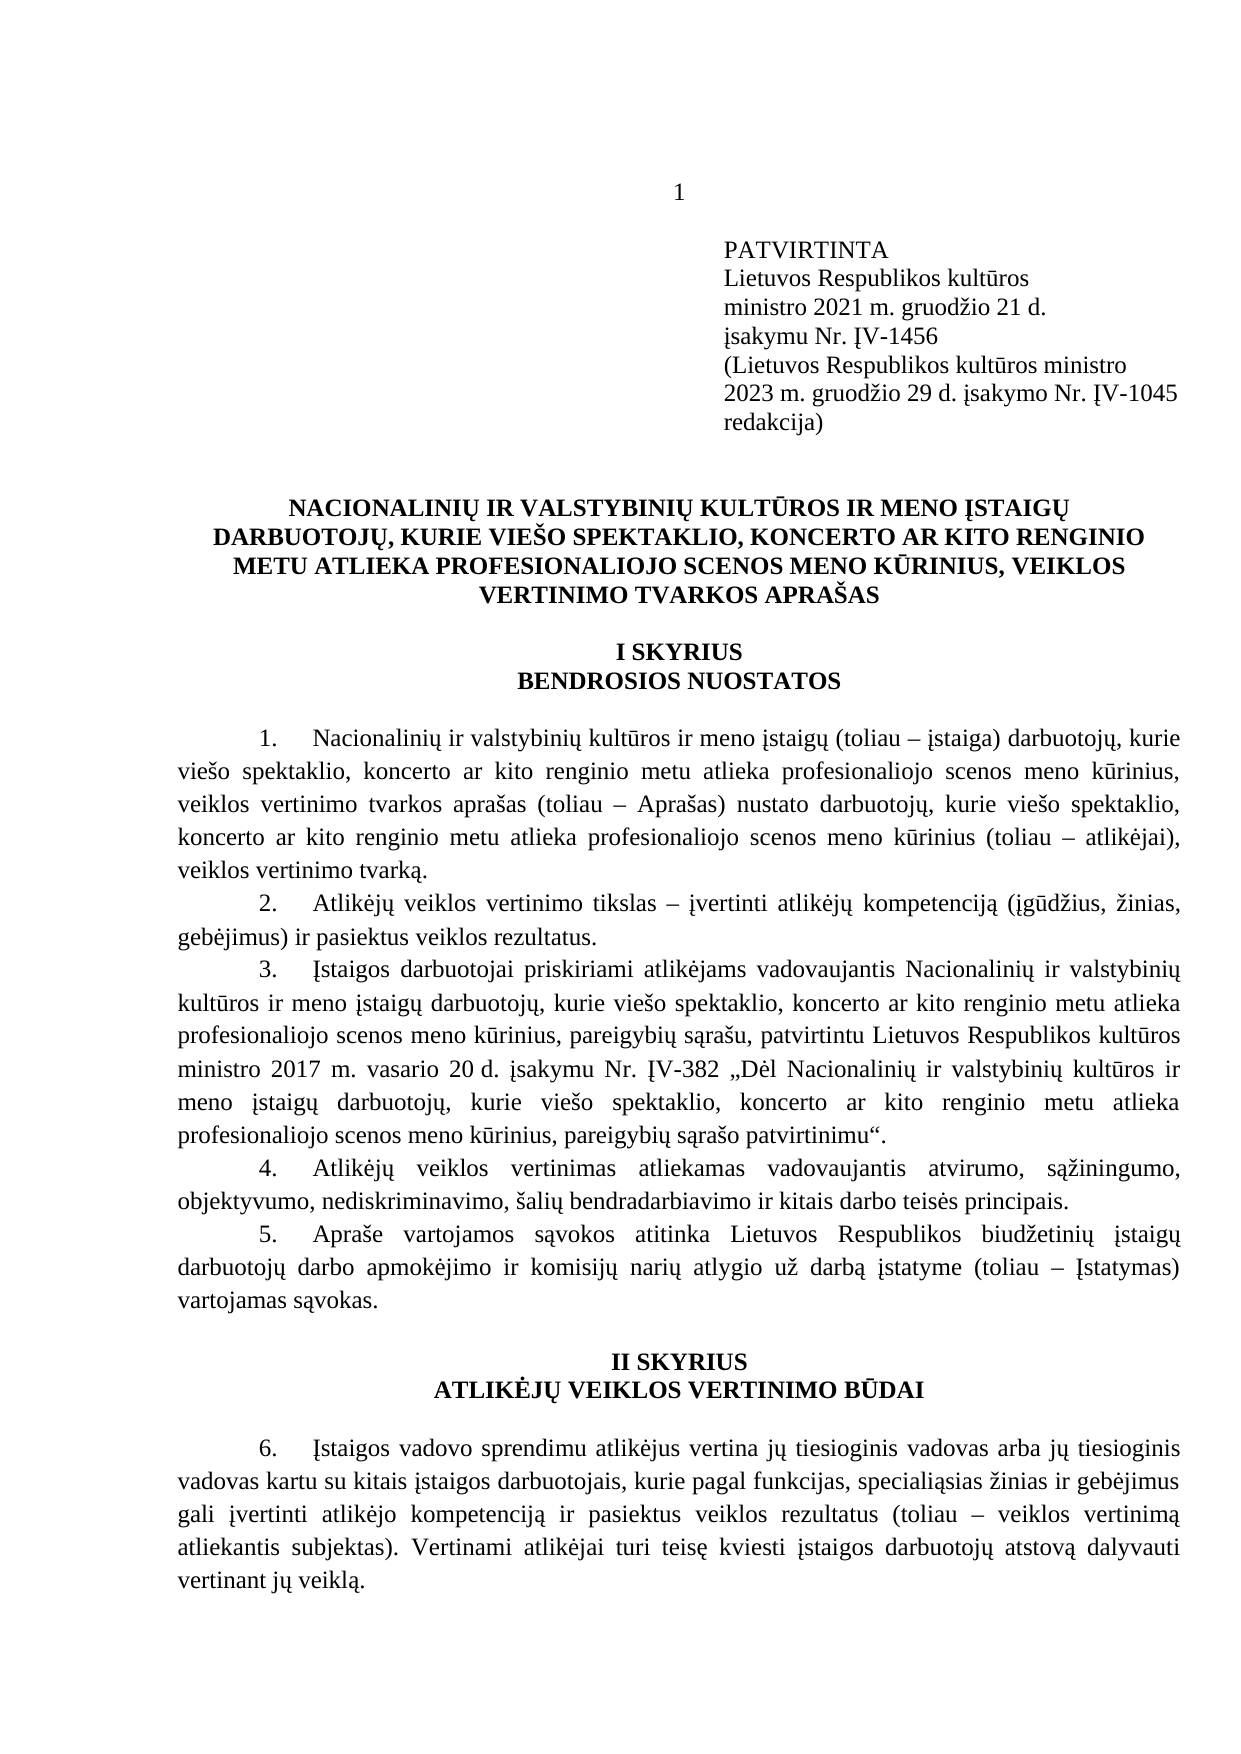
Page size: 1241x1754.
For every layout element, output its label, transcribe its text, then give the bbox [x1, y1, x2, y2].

text įsakymu Nr. ĮV-1456 [723, 321, 1181, 350]
text 3. Įstaigos darbuotojai priskiriami atlikėjams vadovaujantis Nacionalinių ir valstybinių kultūros ir meno įstaigų darbuotojų, kurie viešo spektaklio, koncerto ar kito renginio metu atlieka profesionaliojo scenos meno kūrinius, pareigybių sąrašu, patvirtintu Lietuvos Respublikos kultūros ministro 2017 m. vasario 20 d. įsakymu Nr. ĮV-382 „Dėl Nacionalinių ir valstybinių kultūros ir meno įstaigų darbuotojų, kurie viešo spektaklio, koncerto ar kito renginio metu atlieka profesionaliojo scenos meno kūrinius, pareigybių sąrašo patvirtinimu“. [177, 954, 1181, 1148]
text NACIONALINIŲ IR VALSTYBINIŲ KULTŪROS IR MENO ĮSTAIGŲ [177, 493, 1181, 522]
text 4. Atlikėjų veiklos vertinimas atliekamas vadovaujantis atvirumo, sąžiningumo, objektyvumo, nediskriminavimo, šalių bendradarbiavimo ir kitais darbo teisės principais. [177, 1153, 1181, 1214]
text PATVIRTINTA [723, 235, 1181, 263]
text ATLIKĖJŲ VEIKLOS VERTINIMO BŪDAI [177, 1375, 1181, 1404]
text 2. Atlikėjų veiklos vertinimo tikslas – įvertinti atlikėjų kompetenciją (įgūdžius, žinias, gebėjimus) ir pasiektus veiklos rezultatus. [177, 888, 1181, 950]
text I SKYRIUS [177, 637, 1181, 666]
text 2023 m. gruodžio 29 d. įsakymo Nr. ĮV-1045 [723, 378, 1181, 407]
text redakcija) [723, 407, 1181, 436]
text BENDROSIOS NUOSTATOS [177, 666, 1181, 695]
text (Lietuvos Respublikos kultūros ministro [723, 350, 1181, 378]
text DARBUOTOJŲ, KURIE VIEŠO SPEKTAKLIO, KONCERTO AR KITO RENGINIO METU ATLIEKA PROFESIONALIOJO SCENOS MENO KŪRINIUS, VEIKLOS VERTINIMO TVARKOS APRAŠAS [177, 522, 1181, 608]
text II SKYRIUS [177, 1347, 1181, 1375]
text 6. Įstaigos vadovo sprendimu atlikėjus vertina jų tiesioginis vadovas arba jų tiesioginis vadovas kartu su kitais įstaigos darbuotojais, kurie pagal funkcijas, specialiąsias žinias ir gebėjimus gali įvertinti atlikėjo kompetenciją ir pasiektus veiklos rezultatus (toliau – veiklos vertinimą atliekantis subjektas). Vertinami atlikėjai turi teisę kviesti įstaigos darbuotojų atstovą dalyvauti vertinant jų veiklą. [177, 1433, 1181, 1594]
text 1. Nacionalinių ir valstybinių kultūros ir meno įstaigų (toliau – įstaiga) darbuotojų, kurie viešo spektaklio, koncerto ar kito renginio metu atlieka profesionaliojo scenos meno kūrinius, veiklos vertinimo tvarkos aprašas (toliau – Aprašas) nustato darbuotojų, kurie viešo spektaklio, koncerto ar kito renginio metu atlieka profesionaliojo scenos meno kūrinius (toliau – atlikėjai), veiklos vertinimo tvarką. [177, 723, 1181, 884]
text ministro 2021 m. gruodžio 21 d. [723, 292, 1181, 321]
text Lietuvos Respublikos kultūros [723, 263, 1181, 292]
text 5. Apraše vartojamos sąvokos atitinka Lietuvos Respublikos biudžetinių įstaigų darbuotojų darbo apmokėjimo ir komisijų narių atlygio už darbą įstatyme (toliau – Įstatymas) vartojamas sąvokas. [177, 1219, 1181, 1313]
